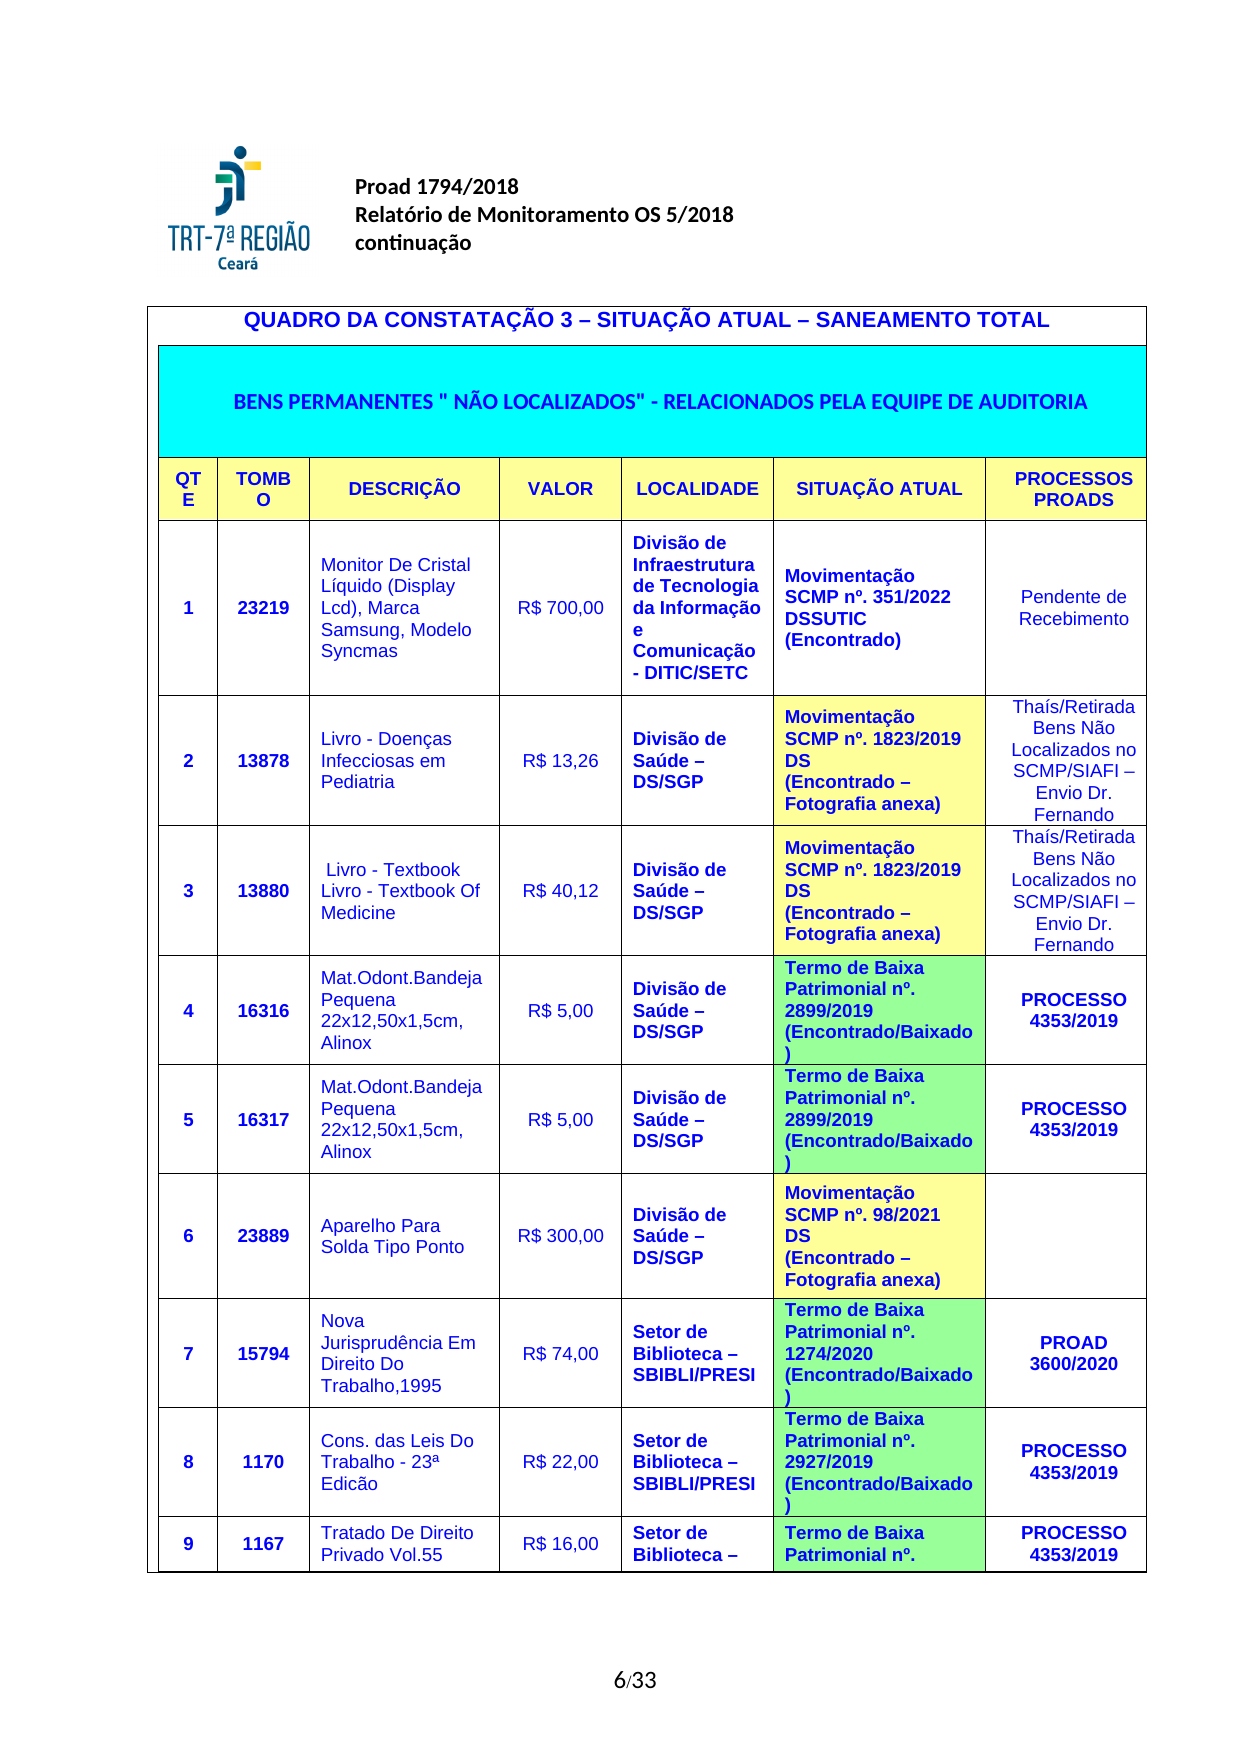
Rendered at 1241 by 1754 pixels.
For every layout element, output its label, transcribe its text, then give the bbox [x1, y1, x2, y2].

table_cell R$ 700,00 [500, 521, 621, 694]
table_cell Movimentação SCMP nº. 1823/2019 DS (Encontrado – Fotografia anexa) [774, 696, 985, 825]
table_cell Movimentação SCMP nº. 351/2022 DSSUTIC (Encontrado) [774, 521, 985, 694]
table_cell [986, 1174, 1146, 1298]
table_cell Divisão de Saúde – DS/SGP [622, 956, 773, 1064]
table_cell PROCESSO 4353/2019 [986, 1065, 1146, 1173]
table_cell R$ 22,00 [500, 1408, 621, 1516]
table_cell R$ 5,00 [500, 1065, 621, 1173]
table_cell 23219 [218, 521, 309, 694]
table_cell Aparelho Para Solda Tipo Ponto [310, 1174, 499, 1298]
table_cell Divisão de Saúde – DS/SGP [622, 696, 773, 825]
table_cell Mat.Odont.Bandeja Pequena 22x12,50x1,5cm, Alinox [310, 1065, 499, 1173]
table_cell Termo de Baixa Patrimonial nº. 1274/2020 (Encontrado/Baixado) [774, 1299, 985, 1407]
table_cell DESCRIÇÃO [310, 458, 499, 519]
table_cell Pendente de Recebimento [986, 521, 1146, 694]
table_cell 16316 [218, 956, 309, 1064]
table_cell Divisão de Infraestrutura de Tecnologia da Informação e Comunicação - DITIC/SETC [622, 521, 773, 694]
table_cell 23889 [218, 1174, 309, 1298]
table_cell Termo de Baixa Patrimonial nº. 2899/2019 (Encontrado/Baixado) [774, 956, 985, 1064]
table_cell 6 [159, 1174, 217, 1298]
table_cell Livro - Doenças Infecciosas em Pediatria [310, 696, 499, 825]
table_cell 13878 [218, 696, 309, 825]
table_cell 15794 [218, 1299, 309, 1407]
table_cell Termo de Baixa Patrimonial nº. 2899/2019 (Encontrado/Baixado) [774, 1065, 985, 1173]
table_cell SITUAÇÃO ATUAL [774, 458, 985, 519]
table_cell R$ 40,12 [500, 826, 621, 955]
table_cell VALOR [500, 458, 621, 519]
table_cell 16317 [218, 1065, 309, 1173]
table_cell Thaís/Retirada Bens Não Localizados no SCMP/SIAFI – Envio Dr. Fernando [986, 696, 1146, 825]
table_cell Divisão de Saúde – DS/SGP [622, 826, 773, 955]
table_cell QTE [159, 458, 217, 519]
table_cell Nova Jurisprudência Em Direito Do Trabalho,1995 [310, 1299, 499, 1407]
table_cell Divisão de Saúde – DS/SGP [622, 1174, 773, 1298]
table_header BENS PERMANENTES " NÃO LOCALIZADOS" - RELACIONADOS PELA EQUIPE DE AUDITORIA [159, 346, 1146, 457]
table_cell Movimentação SCMP nº. 1823/2019 DS (Encontrado – Fotografia anexa) [774, 826, 985, 955]
table_cell PROCESSO 4353/2019 [986, 1408, 1146, 1516]
table_cell Thaís/Retirada Bens Não Localizados no SCMP/SIAFI – Envio Dr. Fernando [986, 826, 1146, 955]
table_cell 9 [159, 1517, 217, 1571]
table_cell QUADRO DA CONSTATAÇÃO 3 – SITUAÇÃO ATUAL – SANEAMENTO TOTAL [148, 307, 1146, 1572]
table_cell R$ 16,00 [500, 1517, 621, 1571]
table_cell 8 [159, 1408, 217, 1516]
picture [154, 143, 319, 277]
table_cell Movimentação SCMP nº. 98/2021 DS (Encontrado – Fotografia anexa) [774, 1174, 985, 1298]
table_cell 1 [159, 521, 217, 694]
table_cell LOCALIDADE [622, 458, 773, 519]
table_cell 1170 [218, 1408, 309, 1516]
table_cell Monitor De Cristal Líquido (Display Lcd), Marca Samsung, Modelo Syncmas [310, 521, 499, 694]
table_cell Termo de Baixa Patrimonial nº. 2927/2019 (Encontrado/Baixado) [774, 1408, 985, 1516]
table_cell 4 [159, 956, 217, 1064]
table_cell Setor de Biblioteca – SBIBLI/PRESI [622, 1408, 773, 1516]
table_cell PROCESSO 4353/2019 [986, 956, 1146, 1064]
table_cell R$ 5,00 [500, 956, 621, 1064]
table_cell Cons. das Leis Do Trabalho - 23ª Edicão [310, 1408, 499, 1516]
table_cell 13880 [218, 826, 309, 955]
table_cell Tratado De Direito Privado Vol.55 [310, 1517, 499, 1571]
table_cell Setor de Biblioteca – SBIBLI/PRESI [622, 1299, 773, 1407]
table_cell 7 [159, 1299, 217, 1407]
table_cell 3 [159, 826, 217, 955]
table_cell PROCESSO 4353/2019 [986, 1517, 1146, 1571]
table_cell Livro - Textbook Livro - Textbook Of Medicine [310, 826, 499, 955]
table_cell Divisão de Saúde – DS/SGP [622, 1065, 773, 1173]
table_cell R$ 13,26 [500, 696, 621, 825]
table_cell Mat.Odont.Bandeja Pequena 22x12,50x1,5cm, Alinox [310, 956, 499, 1064]
table_cell PROAD 3600/2020 [986, 1299, 1146, 1407]
table_cell R$ 74,00 [500, 1299, 621, 1407]
table_cell Setor de Biblioteca – [622, 1517, 773, 1571]
table_cell 1167 [218, 1517, 309, 1571]
table_cell 5 [159, 1065, 217, 1173]
table_cell TOMBO [218, 458, 309, 519]
table_cell R$ 300,00 [500, 1174, 621, 1298]
table_cell 2 [159, 696, 217, 825]
table_cell PROCESSOS PROADS [986, 458, 1146, 519]
table_cell Termo de Baixa Patrimonial nº. [774, 1517, 985, 1571]
